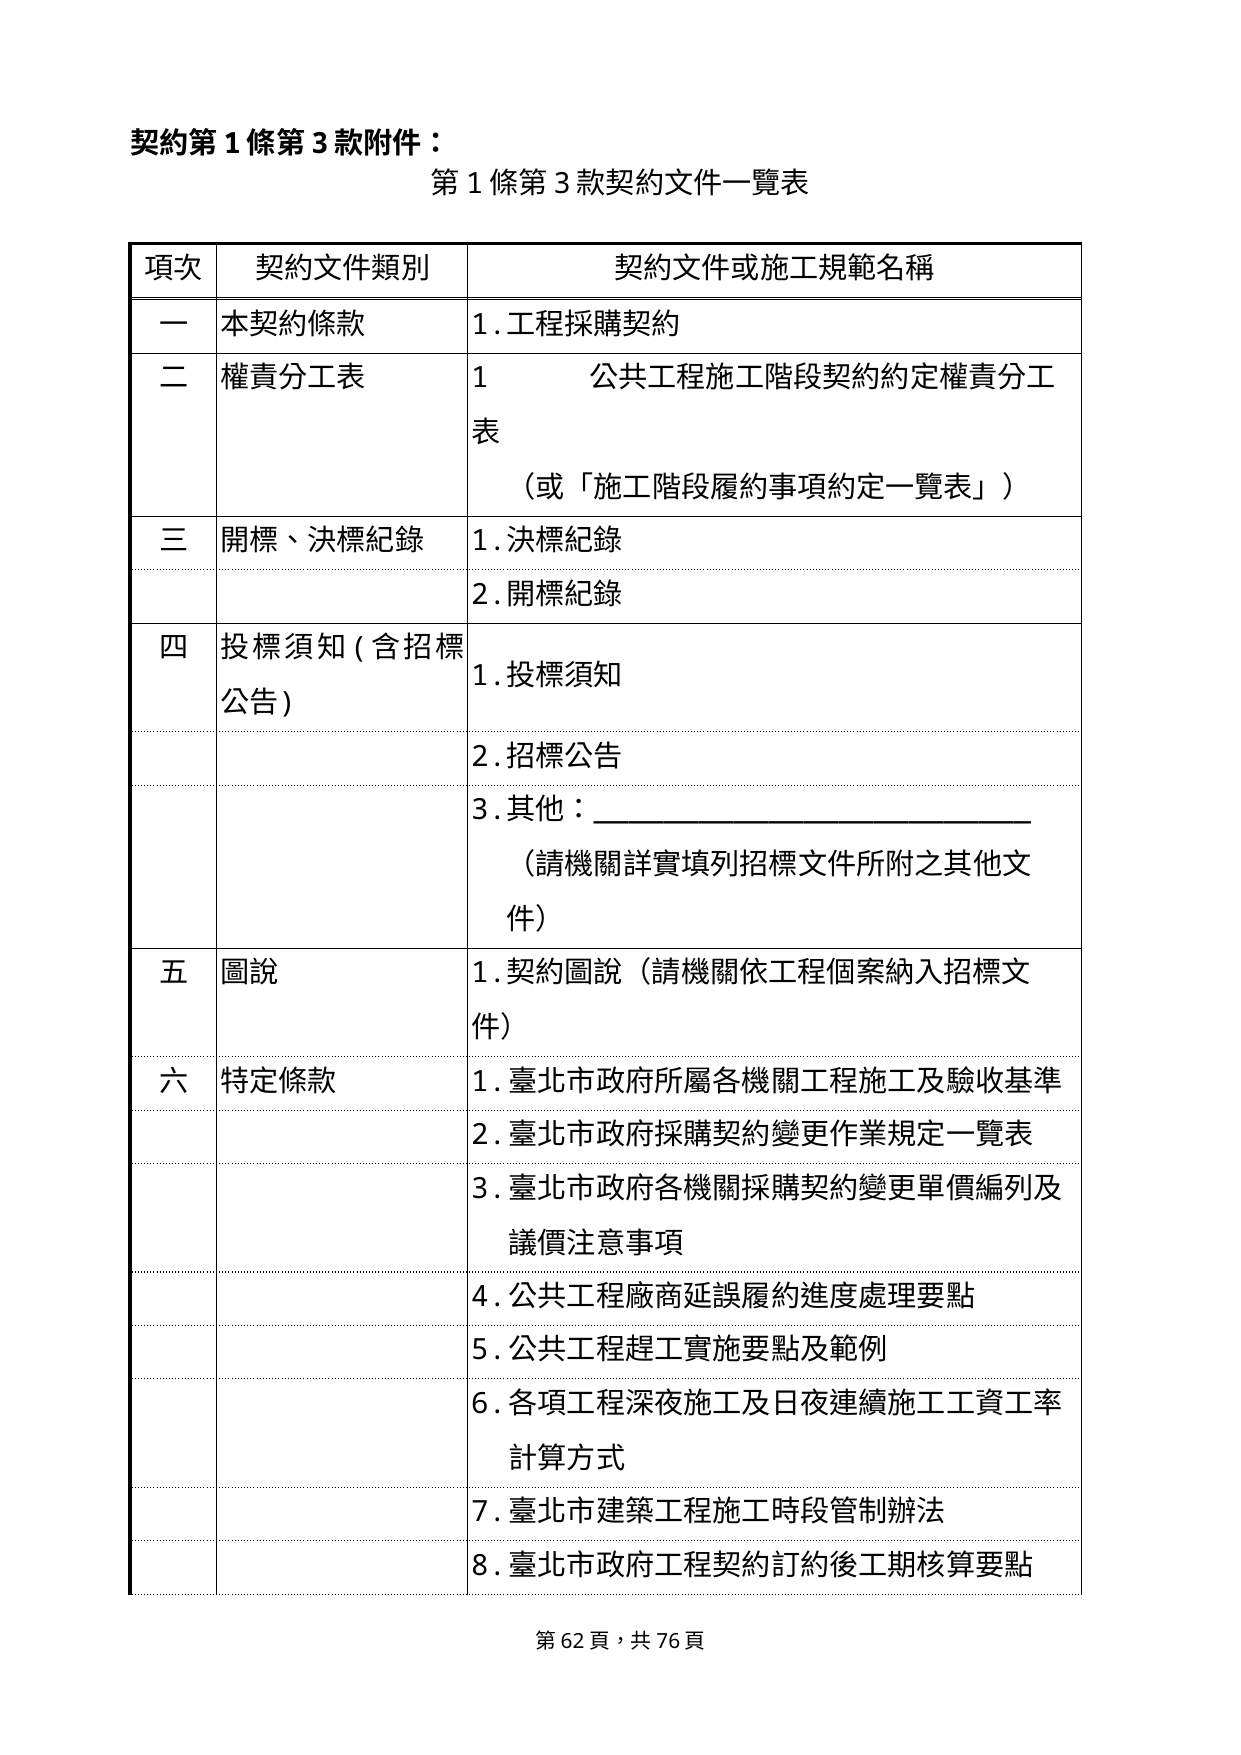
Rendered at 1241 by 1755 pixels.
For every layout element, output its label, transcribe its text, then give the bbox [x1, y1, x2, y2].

table_cell [132, 569, 216, 623]
table_cell 投標須知(含招標公告) [217, 624, 467, 731]
table_cell [217, 1540, 467, 1593]
table_cell 開標、決標紀錄 [217, 517, 467, 569]
table_cell 臺北市政府所屬各機關工程施工及驗收基準 [468, 1056, 1081, 1110]
table_cell [132, 785, 216, 948]
table_cell 臺北市政府各機關採購契約變更單價編列及議價注意事項 [468, 1163, 1081, 1271]
table_cell [217, 785, 467, 948]
table_cell 本契約條款 [217, 300, 467, 353]
table_cell 臺北市建築工程施工時段管制辦法 [468, 1487, 1081, 1540]
table_cell 公共工程施工階段契約約定權責分工表 （或「施工階段履約事項約定一覽表」） [468, 354, 1081, 516]
table_header 項次 [132, 245, 216, 297]
table_cell [132, 1271, 216, 1325]
table_cell 權責分工表 [217, 354, 467, 516]
table_cell 特定條款 [217, 1056, 467, 1110]
table_cell [217, 569, 467, 623]
text 第1條第3款契約文件一覽表 [130, 159, 1110, 202]
table_cell [132, 1378, 216, 1487]
table_cell 三 [132, 517, 216, 569]
table_cell 公共工程廠商延誤履約進度處理要點 [468, 1271, 1081, 1325]
table_cell 四 [132, 624, 216, 731]
table_cell 3.其他：_________________________ （請機關詳實填列招標文件所附之其他文件） [468, 785, 1081, 948]
table_cell [217, 1378, 467, 1487]
table_cell [217, 1325, 467, 1378]
table_cell 各項工程深夜施工及日夜連續施工工資工率計算方式 [468, 1378, 1081, 1487]
table_cell [132, 1540, 216, 1593]
table_cell 1.工程採購契約 [468, 300, 1081, 353]
table_cell 2.開標紀錄 [468, 569, 1081, 623]
table_cell 圖說 [217, 949, 467, 1056]
table_cell [217, 731, 467, 784]
table_cell [217, 1271, 467, 1325]
table_cell 2.招標公告 [468, 731, 1081, 784]
table_cell [217, 1487, 467, 1540]
table_cell [132, 1487, 216, 1540]
table_cell 六 [132, 1056, 216, 1110]
table_cell [132, 1110, 216, 1163]
table_cell 1.決標紀錄 [468, 517, 1081, 569]
table_cell [132, 731, 216, 784]
table_cell [132, 1163, 216, 1271]
table_cell [217, 1163, 467, 1271]
table_cell 臺北市政府工程契約訂約後工期核算要點 [468, 1540, 1081, 1593]
table_header 契約文件類別 [217, 245, 467, 297]
table_cell [217, 1110, 467, 1163]
table_cell 五 [132, 949, 216, 1056]
table_cell 1.投標須知 [468, 624, 1081, 731]
table_cell 一 [132, 300, 216, 353]
table_cell 公共工程趕工實施要點及範例 [468, 1325, 1081, 1378]
subtitle 契約第1條第3款附件： [130, 128, 1110, 159]
table_cell 1.契約圖說（請機關依工程個案納入招標文件） [468, 949, 1081, 1056]
table_cell 二 [132, 354, 216, 516]
table_cell 臺北市政府採購契約變更作業規定一覽表 [468, 1110, 1081, 1163]
table_header 契約文件或施工規範名稱 [468, 245, 1081, 297]
table_cell [132, 1325, 216, 1378]
